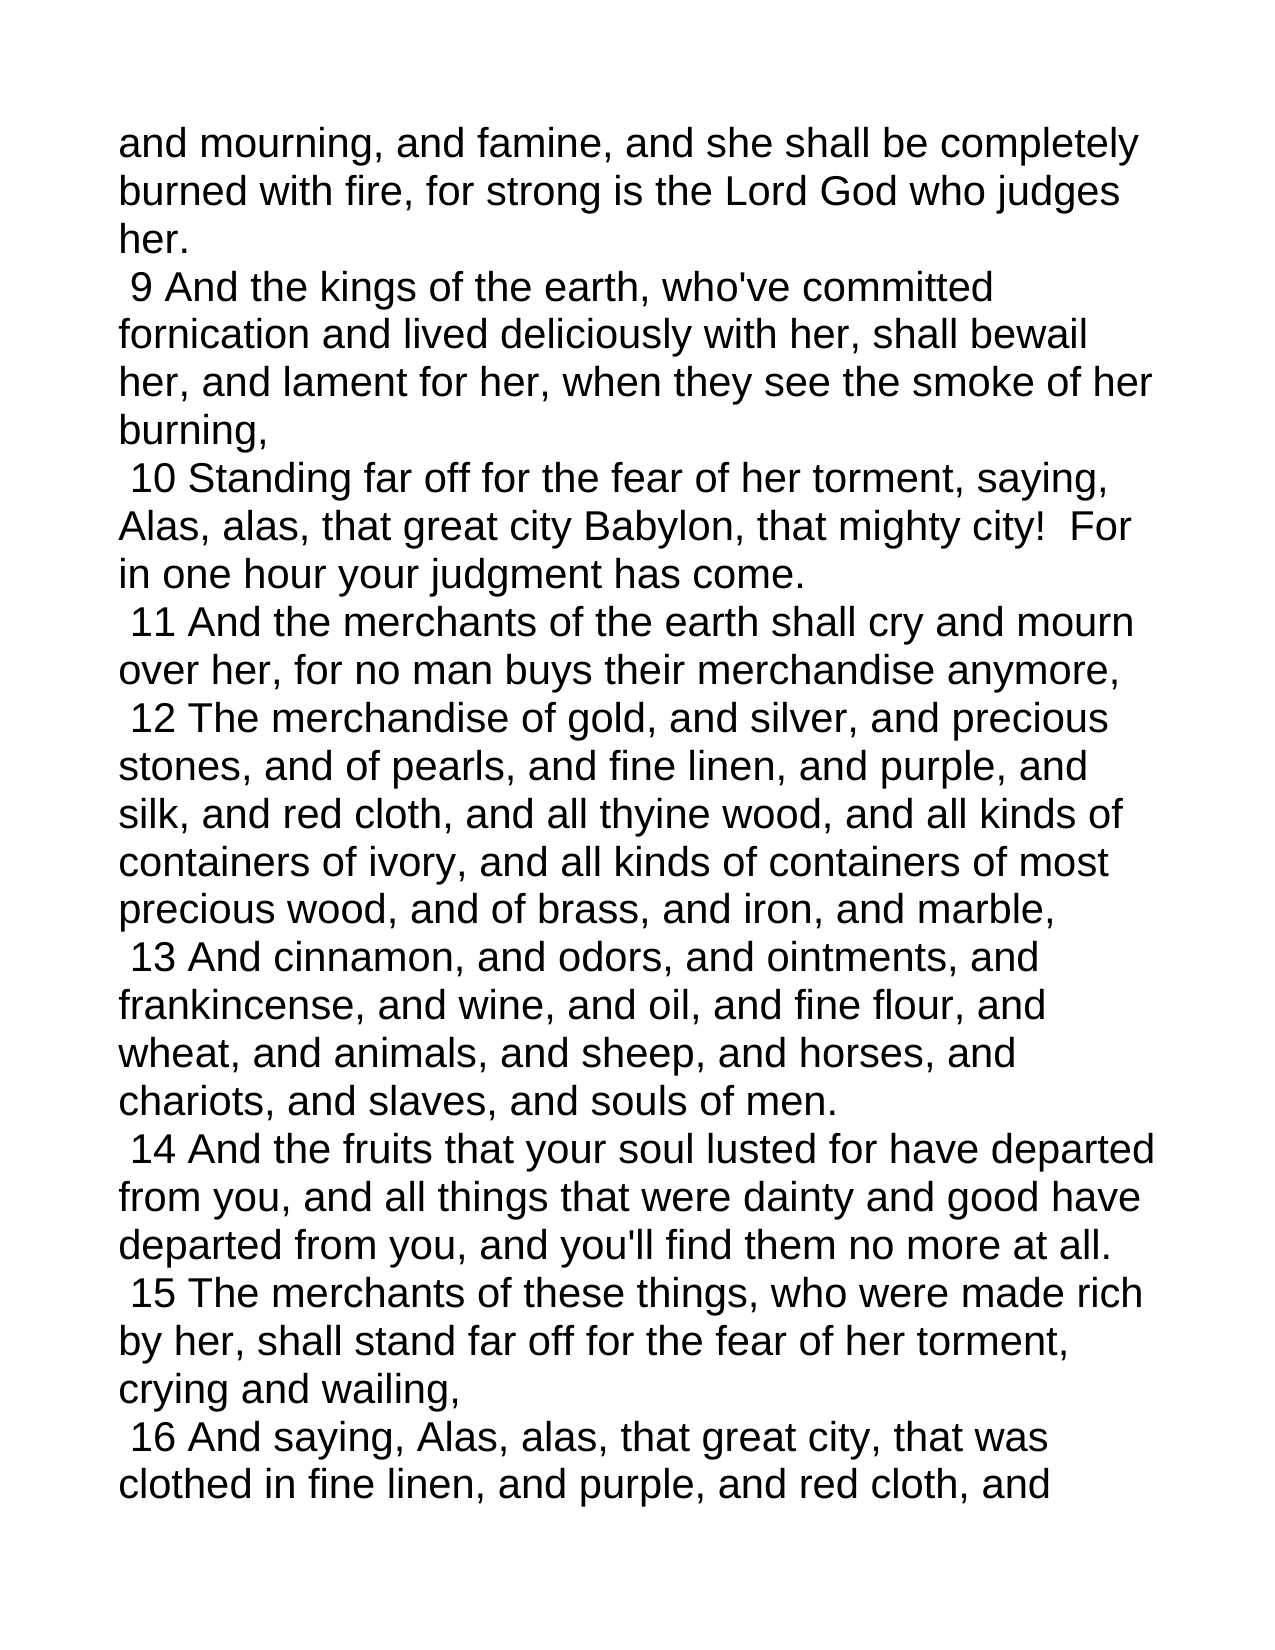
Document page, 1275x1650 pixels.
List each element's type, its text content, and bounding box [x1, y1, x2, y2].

text 11 And the merchants of the earth shall cry and mourn over her, for no man buys their merchandise anymore, [118, 597, 1157, 693]
text and mourning, and famine, and she shall be completely burned with fire, for strong is the Lord God who judges her. [118, 118, 1157, 262]
text 10 Standing far off for the fear of her torment, saying, Alas, alas, that great city Babylon, that mighty city! For in one hour your judgment has come. [118, 453, 1157, 597]
text 16 And saying, Alas, alas, that great city, that was clothed in fine linen, and purple, and red cloth, and [118, 1412, 1157, 1508]
text 12 The merchandise of gold, and silver, and precious stones, and of pearls, and fine linen, and purple, and silk, and red cloth, and all thyine wood, and all kinds of containers of ivory, and all kinds of containers of most precious wood, and of brass, and iron, and marble, [118, 693, 1157, 933]
text 13 And cinnamon, and odors, and ointments, and frankincense, and wine, and oil, and fine flour, and wheat, and animals, and sheep, and horses, and chariots, and slaves, and souls of men. [118, 933, 1157, 1124]
text 9 And the kings of the earth, who've committed fornication and lived deliciously with her, shall bewail her, and lament for her, when they see the smoke of her burning, [118, 262, 1157, 453]
text 14 And the fruits that your soul lusted for have departed from you, and all things that were dainty and good have departed from you, and you'll find them no more at all. [118, 1124, 1157, 1268]
text 15 The merchants of these things, who were made rich by her, shall stand far off for the fear of her torment, crying and wailing, [118, 1268, 1157, 1412]
